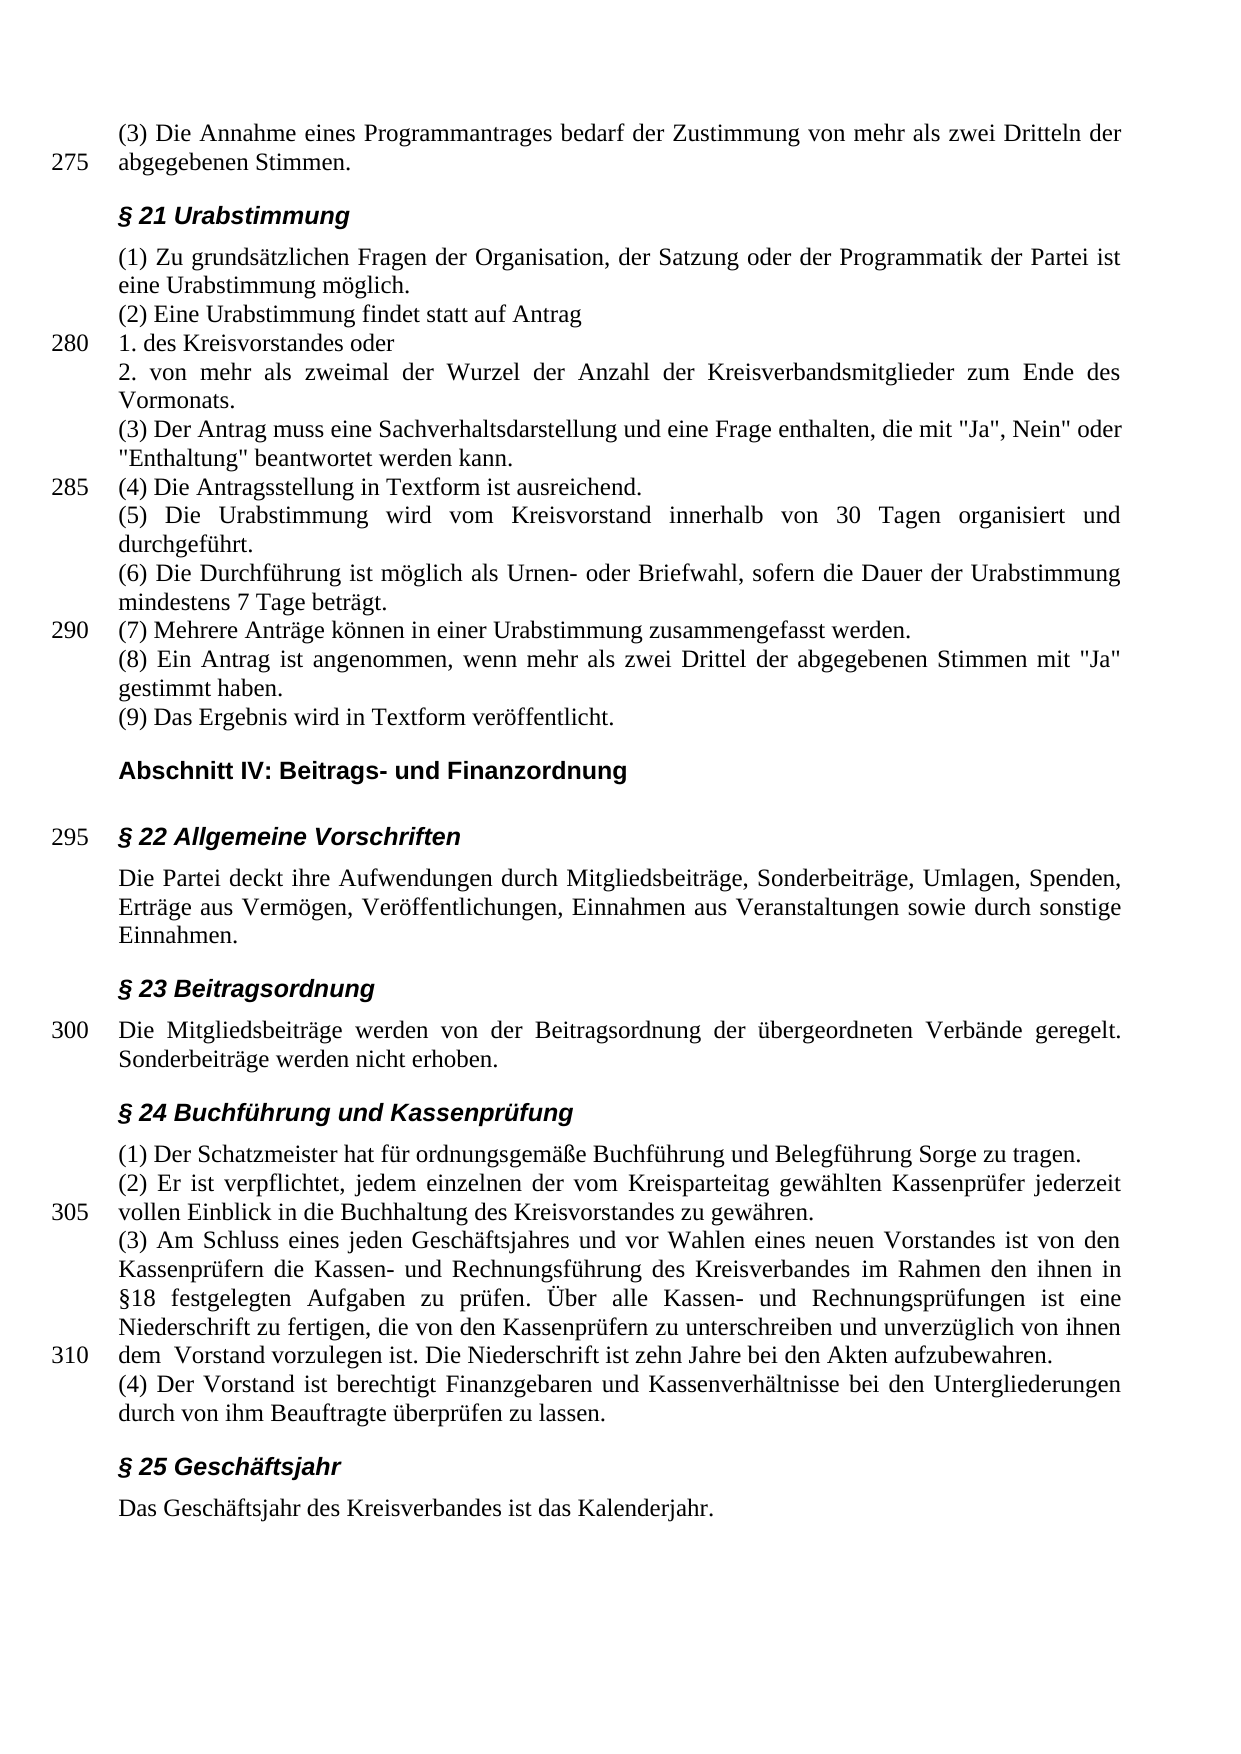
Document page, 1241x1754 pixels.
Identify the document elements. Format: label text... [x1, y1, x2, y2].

text (4) Die Antragsstellung in Textform ist ausreichend. [118, 472, 1122, 501]
text (2) Er ist verpflichtet, jedem einzelnen der vom Kreisparteitag gewählten Kassenprüfer jederzeit vollen Einblick in die Buchhaltung des Kreisvorstandes zu gewähren. [118, 1168, 1122, 1226]
subtitle § 25 Geschäftsjahr [118, 1452, 1122, 1481]
text (6) Die Durchführung ist möglich als Urnen- oder Briefwahl, sofern die Dauer der Urabstimmung mindestens 7 Tage beträgt. [118, 558, 1122, 616]
text (7) Mehrere Anträge können in einer Urabstimmung zusammengefasst werden. [118, 616, 1122, 644]
text (3) Am Schluss eines jeden Geschäftsjahres und vor Wahlen eines neuen Vorstandes ist von den Kassenprüfern die Kassen- und Rechnungsführung des Kreisverbandes im Rahmen den ihnen in §18 festgelegten Aufgaben zu prüfen. Über alle Kassen- und Rechnungsprüfungen ist eine Niederschrift zu fertigen, die von den Kassenprüfern zu unterschreiben und unverzüglich von ihnen dem Vorstand vorzulegen ist. Die Niederschrift ist zehn Jahre bei den Akten aufzubewahren. [118, 1226, 1122, 1369]
text (4) Der Vorstand ist berechtigt Finanzgebaren und Kassenverhältnisse bei den Untergliederungen durch von ihm Beauftragte überprüfen zu lassen. [118, 1369, 1122, 1427]
subtitle § 23 Beitragsordnung [118, 974, 1122, 1003]
text (2) Eine Urabstimmung findet statt auf Antrag [118, 299, 1122, 328]
text (5) Die Urabstimmung wird vom Kreisvorstand innerhalb von 30 Tagen organisiert und durchgeführt. [118, 501, 1122, 558]
subtitle Abschnitt IV: Beitrags- und Finanzordnung [118, 756, 1122, 784]
text 2. von mehr als zweimal der Wurzel der Anzahl der Kreisverbandsmitglieder zum Ende des Vormonats. [118, 357, 1122, 414]
subtitle § 21 Urabstimmung [118, 201, 1122, 229]
text (9) Das Ergebnis wird in Textform veröffentlicht. [118, 702, 1122, 731]
subtitle § 24 Buchführung und Kassenprüfung [118, 1098, 1122, 1127]
text Das Geschäftsjahr des Kreisverbandes ist das Kalenderjahr. [118, 1493, 1122, 1522]
text Die Partei deckt ihre Aufwendungen durch Mitgliedsbeiträge, Sonderbeiträge, Umlagen, Spenden, Erträge aus Vermögen, Veröffentlichungen, Einnahmen aus Veranstaltungen sowie durch sonstige Einnahmen. [118, 863, 1122, 949]
text (8) Ein Antrag ist angenommen, wenn mehr als zwei Drittel der abgegebenen Stimmen mit "Ja" gestimmt haben. [118, 644, 1122, 702]
text (3) Die Annahme eines Programmantrages bedarf der Zustimmung von mehr als zwei Dritteln der abgegebenen Stimmen. [118, 118, 1122, 176]
text 1. des Kreisvorstandes oder [118, 328, 1122, 357]
text (3) Der Antrag muss eine Sachverhaltsdarstellung und eine Frage enthalten, die mit "Ja", Nein" oder "Enthaltung" beantwortet werden kann. [118, 414, 1122, 472]
text (1) Der Schatzmeister hat für ordnungsgemäße Buchführung und Belegführung Sorge zu tragen. [118, 1139, 1122, 1168]
subtitle § 22 Allgemeine Vorschriften [118, 822, 1122, 851]
text (1) Zu grundsätzlichen Fragen der Organisation, der Satzung oder der Programmatik der Partei ist eine Urabstimmung möglich. [118, 242, 1122, 299]
text Die Mitgliedsbeiträge werden von der Beitragsordnung der übergeordneten Verbände geregelt. Sonderbeiträge werden nicht erhoben. [118, 1016, 1122, 1073]
